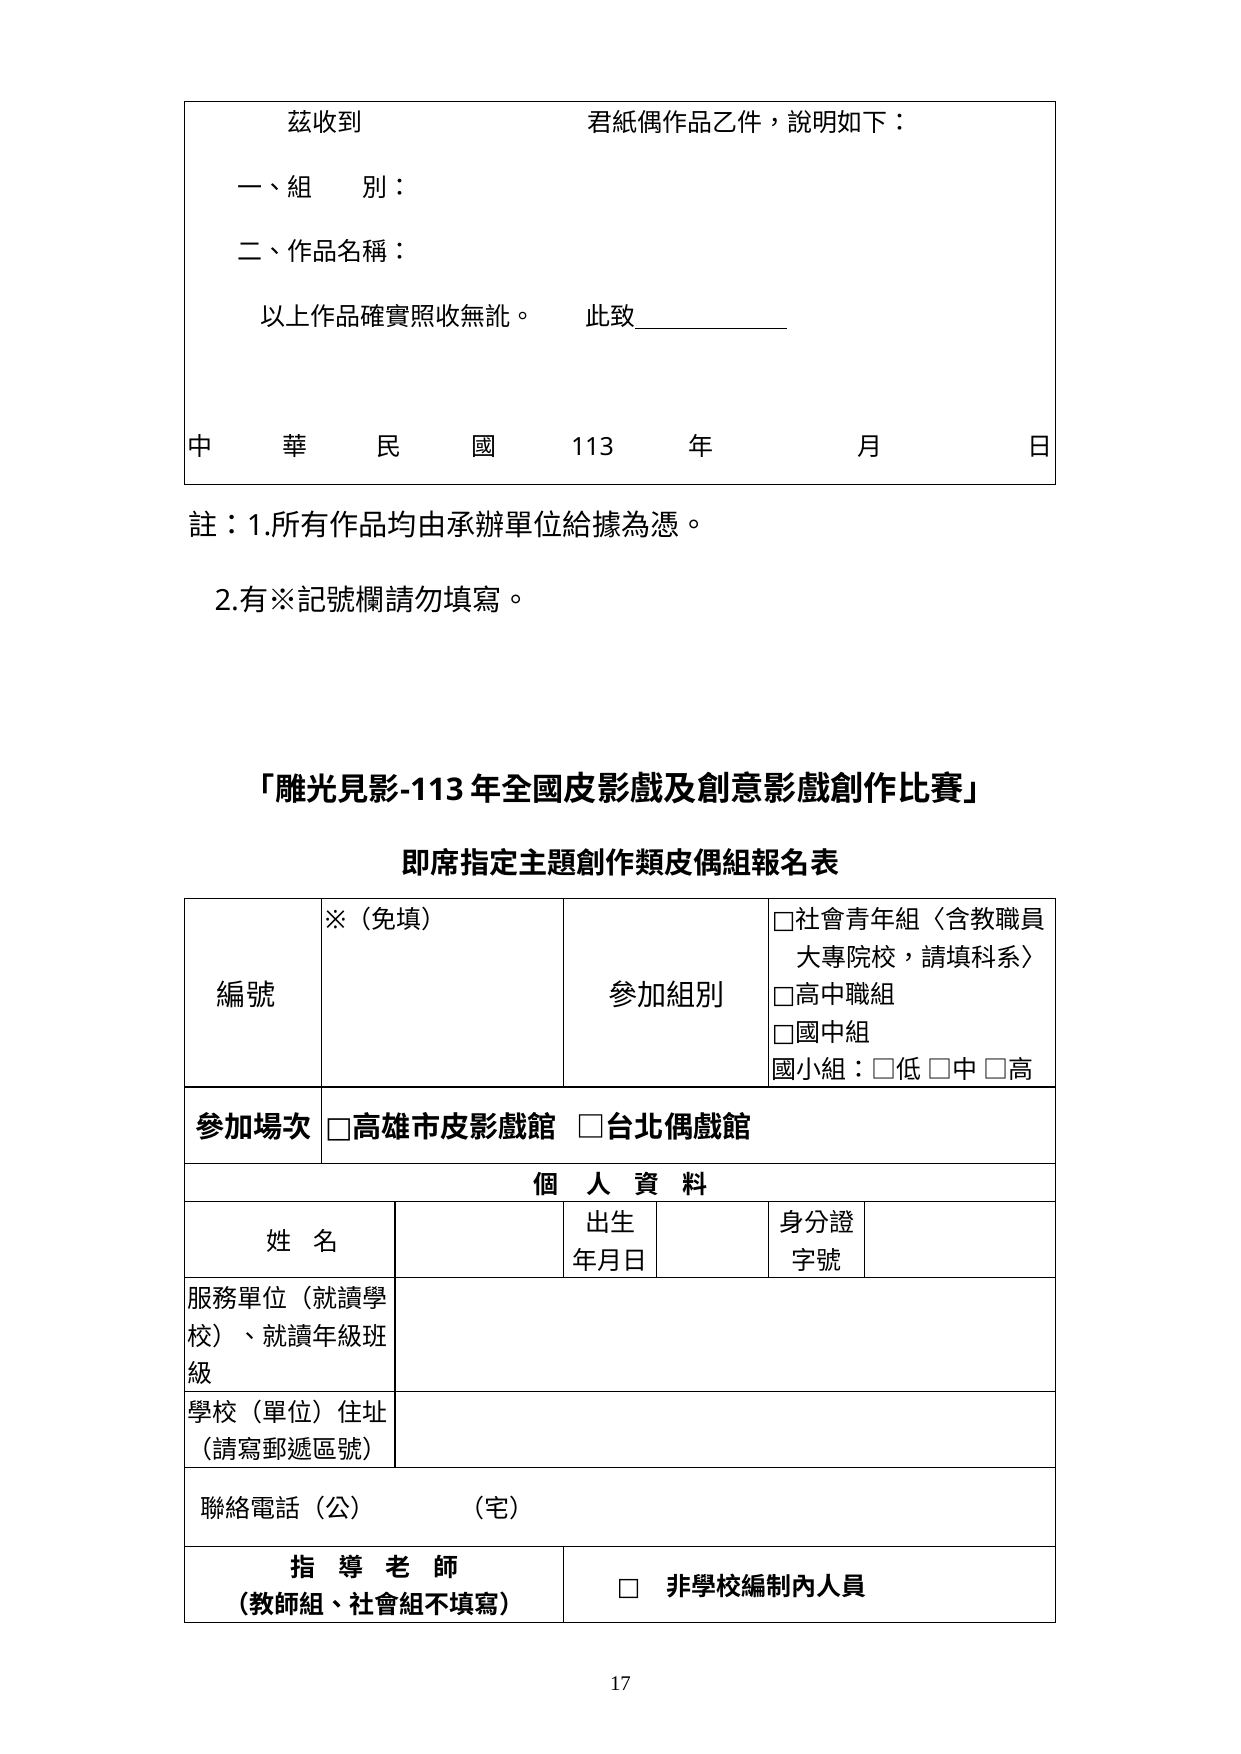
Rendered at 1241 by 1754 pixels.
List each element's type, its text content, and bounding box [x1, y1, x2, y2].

table_header ※（免填） [322, 899, 563, 1086]
table_cell 聯絡電話（公） （宅） [185, 1468, 1055, 1546]
table_cell 出生 年月日 [564, 1202, 656, 1277]
table_cell □高雄市皮影戲館 □台北偶戲館 [322, 1088, 1055, 1162]
table_cell [657, 1202, 768, 1277]
table_cell 參加場次 [185, 1088, 321, 1162]
text 註：1.所有作品均由承辦單位給據為憑。 [130, 485, 1110, 560]
text 即席指定主題創作類皮偶組報名表 [130, 823, 1110, 898]
table_header □社會青年組〈含教職員大專院校，請填科系〉 □高中職組 □國中組 國小組：□低 □中 □高 [769, 899, 1055, 1086]
table_cell [396, 1202, 563, 1277]
table_cell 學校（單位）住址 （請寫郵遞區號） [185, 1392, 394, 1467]
table_cell 姓 名 [185, 1202, 394, 1277]
table_header 參加組別 [564, 899, 768, 1086]
text 「雕光見影-113年全國皮影戲及創意影戲創作比賽」 [130, 748, 1110, 823]
text 2.有※記號欄請勿填寫。 [130, 560, 1110, 635]
table_cell 個 人 資 料 [185, 1164, 1055, 1201]
table_cell [396, 1278, 1055, 1391]
table_cell [865, 1202, 1055, 1277]
table_header 編號 [185, 899, 321, 1086]
table_header 茲收到 君紙偶作品乙件，說明如下： 一、組 別： 二、作品名稱： 以上作品確實照收無訛。 此致 中華民國113年 月 日 [185, 102, 1055, 484]
table_cell 服務單位（就讀學校）、就讀年級班級 [185, 1278, 394, 1391]
table_cell 身分證 字號 [769, 1202, 864, 1277]
table_cell 指 導 老 師 （教師組、社會組不填寫） [185, 1547, 563, 1622]
table_cell [396, 1392, 1055, 1467]
table_cell □ 非學校編制內人員 [564, 1547, 1055, 1622]
